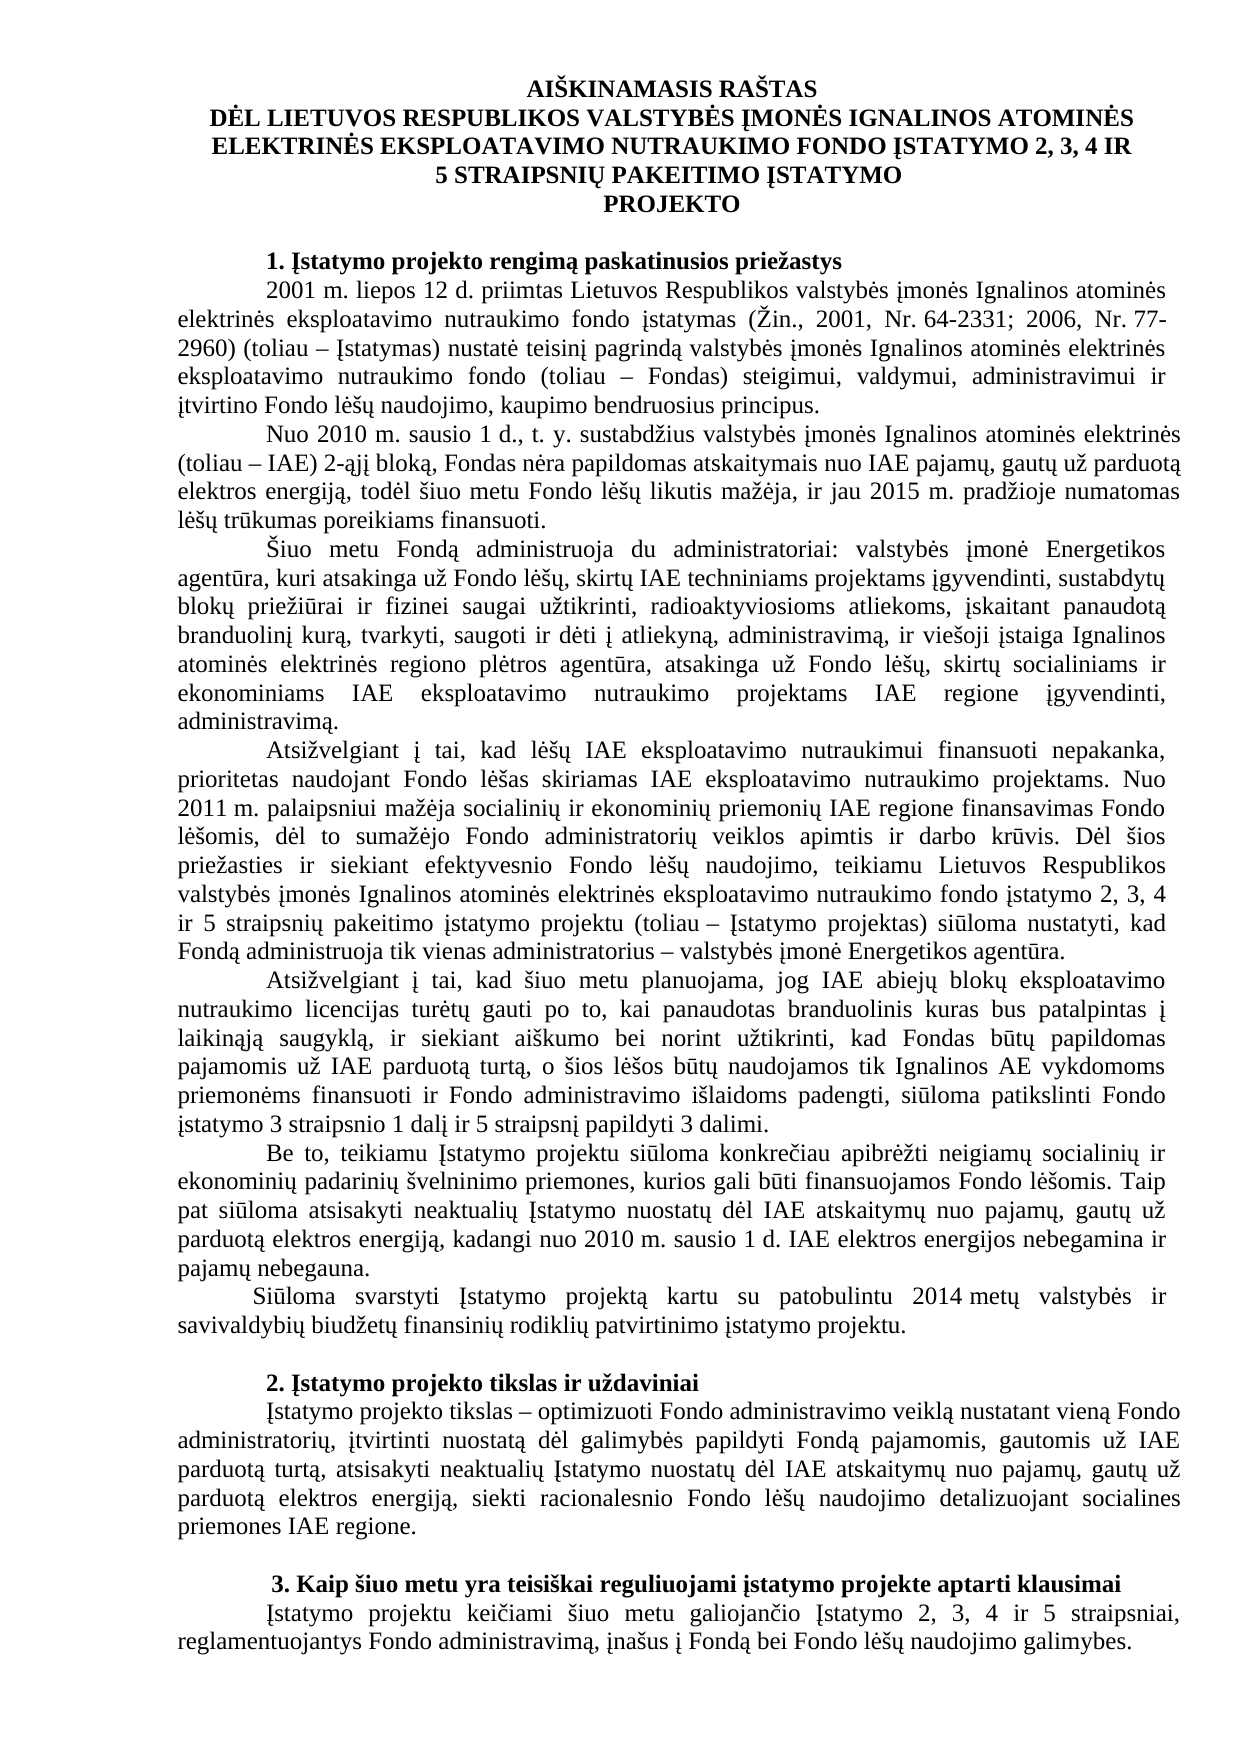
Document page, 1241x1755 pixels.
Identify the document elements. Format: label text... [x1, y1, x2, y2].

text Įstatymo projekto tikslas – optimizuoti Fondo administravimo veiklą nustatant vieną Fondo administratorių, įtvirtinti nuostatą dėl galimybės papildyti Fondą pajamomis, gautomis už IAE parduotą turtą, atsisakyti neaktualių Įstatymo nuostatų dėl IAE atskaitymų nuo pajamų, gautų už parduotą elektros energiją, siekti racionalesnio Fondo lėšų naudojimo detalizuojant socialines priemones IAE regione. [177, 1396, 1181, 1540]
text Siūloma svarstyti Įstatymo projektą kartu su patobulintu 2014 metų valstybės ir savivaldybių biudžetų finansinių rodiklių patvirtinimo įstatymo projektu. [177, 1281, 1167, 1339]
text 2. Įstatymo projekto tikslas ir uždaviniai [266, 1368, 1181, 1396]
text 1. Įstatymo projekto rengimą paskatinusios priežastys [177, 246, 1181, 275]
text Aiškinamasis raštas [177, 74, 1167, 103]
text Be to, teikiamu Įstatymo projektu siūloma konkrečiau apibrėžti neigiamų socialinių ir ekonominių padarinių švelninimo priemones, kurios gali būti finansuojamos Fondo lėšomis. Taip pat siūloma atsisakyti neaktualių Įstatymo nuostatų dėl IAE atskaitymų nuo pajamų, gautų už parduotą elektros energiją, kadangi nuo 2010 m. sausio 1 d. IAE elektros energijos nebegamina ir pajamų nebegauna. [177, 1138, 1167, 1281]
text PROJEKTO [177, 189, 1167, 218]
text Įstatymo projektu keičiami šiuo metu galiojančio Įstatymo 2, 3, 4 ir 5 straipsniai, reglamentuojantys Fondo administravimą, įnašus į Fondą bei Fondo lėšų naudojimo galimybes. [177, 1598, 1181, 1655]
text Šiuo metu Fondą administruoja du administratoriai: valstybės įmonė Energetikos agentūra, kuri atsakinga už Fondo lėšų, skirtų IAE techniniams projektams įgyvendinti, sustabdytų blokų priežiūrai ir fizinei saugai užtikrinti, radioaktyviosioms atliekoms, įskaitant panaudotą branduolinį kurą, tvarkyti, saugoti ir dėti į atliekyną, administravimą, ir viešoji įstaiga Ignalinos atominės elektrinės regiono plėtros agentūra, atsakinga už Fondo lėšų, skirtų socialiniams ir ekonominiams IAE eksploatavimo nutraukimo projektams IAE regione įgyvendinti, administravimą. [177, 534, 1167, 735]
text 2001 m. liepos 12 d. priimtas Lietuvos Respublikos valstybės įmonės Ignalinos atominės elektrinės eksploatavimo nutraukimo fondo įstatymas (Žin., 2001, Nr. 64-2331; 2006, Nr. 77-2960) (toliau – Įstatymas) nustatė teisinį pagrindą valstybės įmonės Ignalinos atominės elektrinės eksploatavimo nutraukimo fondo (toliau – Fondas) steigimui, valdymui, administravimui ir įtvirtino Fondo lėšų naudojimo, kaupimo bendruosius principus. [177, 275, 1167, 419]
text Atsižvelgiant į tai, kad lėšų IAE eksploatavimo nutraukimui finansuoti nepakanka, prioritetas naudojant Fondo lėšas skiriamas IAE eksploatavimo nutraukimo projektams. Nuo 2011 m. palaipsniui mažėja socialinių ir ekonominių priemonių IAE regione finansavimas Fondo lėšomis, dėl to sumažėjo Fondo administratorių veiklos apimtis ir darbo krūvis. Dėl šios priežasties ir siekiant efektyvesnio Fondo lėšų naudojimo, teikiamu Lietuvos Respublikos valstybės įmonės Ignalinos atominės elektrinės eksploatavimo nutraukimo fondo įstatymo 2, 3, 4 ir 5 straipsnių pakeitimo įstatymo projektu (toliau – Įstatymo projektas) siūloma nustatyti, kad Fondą administruoja tik vienas administratorius – valstybės įmonė Energetikos agentūra. [177, 735, 1167, 965]
text Nuo 2010 m. sausio 1 d., t. y. sustabdžius valstybės įmonės Ignalinos atominės elektrinės (toliau – IAE) 2-ąjį bloką, Fondas nėra papildomas atskaitymais nuo IAE pajamų, gautų už parduotą elektros energiją, todėl šiuo metu Fondo lėšų likutis mažėja, ir jau 2015 m. pradžioje numatomas lėšų trūkumas poreikiams finansuoti. [177, 419, 1181, 534]
text 3. Kaip šiuo metu yra teisiškai reguliuojami įstatymo projekte aptarti klausimai [177, 1569, 1181, 1598]
text DĖL LIETUVOS RESPUBLIKOS VALSTYBĖS ĮMONĖS IGNALINOS ATOMINĖS ELEKTRINĖS EKSPLOATAVIMO NUTRAUKIMO FONDO ĮSTATYMO 2, 3, 4 IR 5 STRAIPSNIŲ PAKEITIMO ĮSTATYMO [177, 103, 1167, 189]
text Atsižvelgiant į tai, kad šiuo metu planuojama, jog IAE abiejų blokų eksploatavimo nutraukimo licencijas turėtų gauti po to, kai panaudotas branduolinis kuras bus patalpintas į laikinąją saugyklą, ir siekiant aiškumo bei norint užtikrinti, kad Fondas būtų papildomas pajamomis už IAE parduotą turtą, o šios lėšos būtų naudojamos tik Ignalinos AE vykdomoms priemonėms finansuoti ir Fondo administravimo išlaidoms padengti, siūloma patikslinti Fondo įstatymo 3 straipsnio 1 dalį ir 5 straipsnį papildyti 3 dalimi. [177, 965, 1167, 1138]
